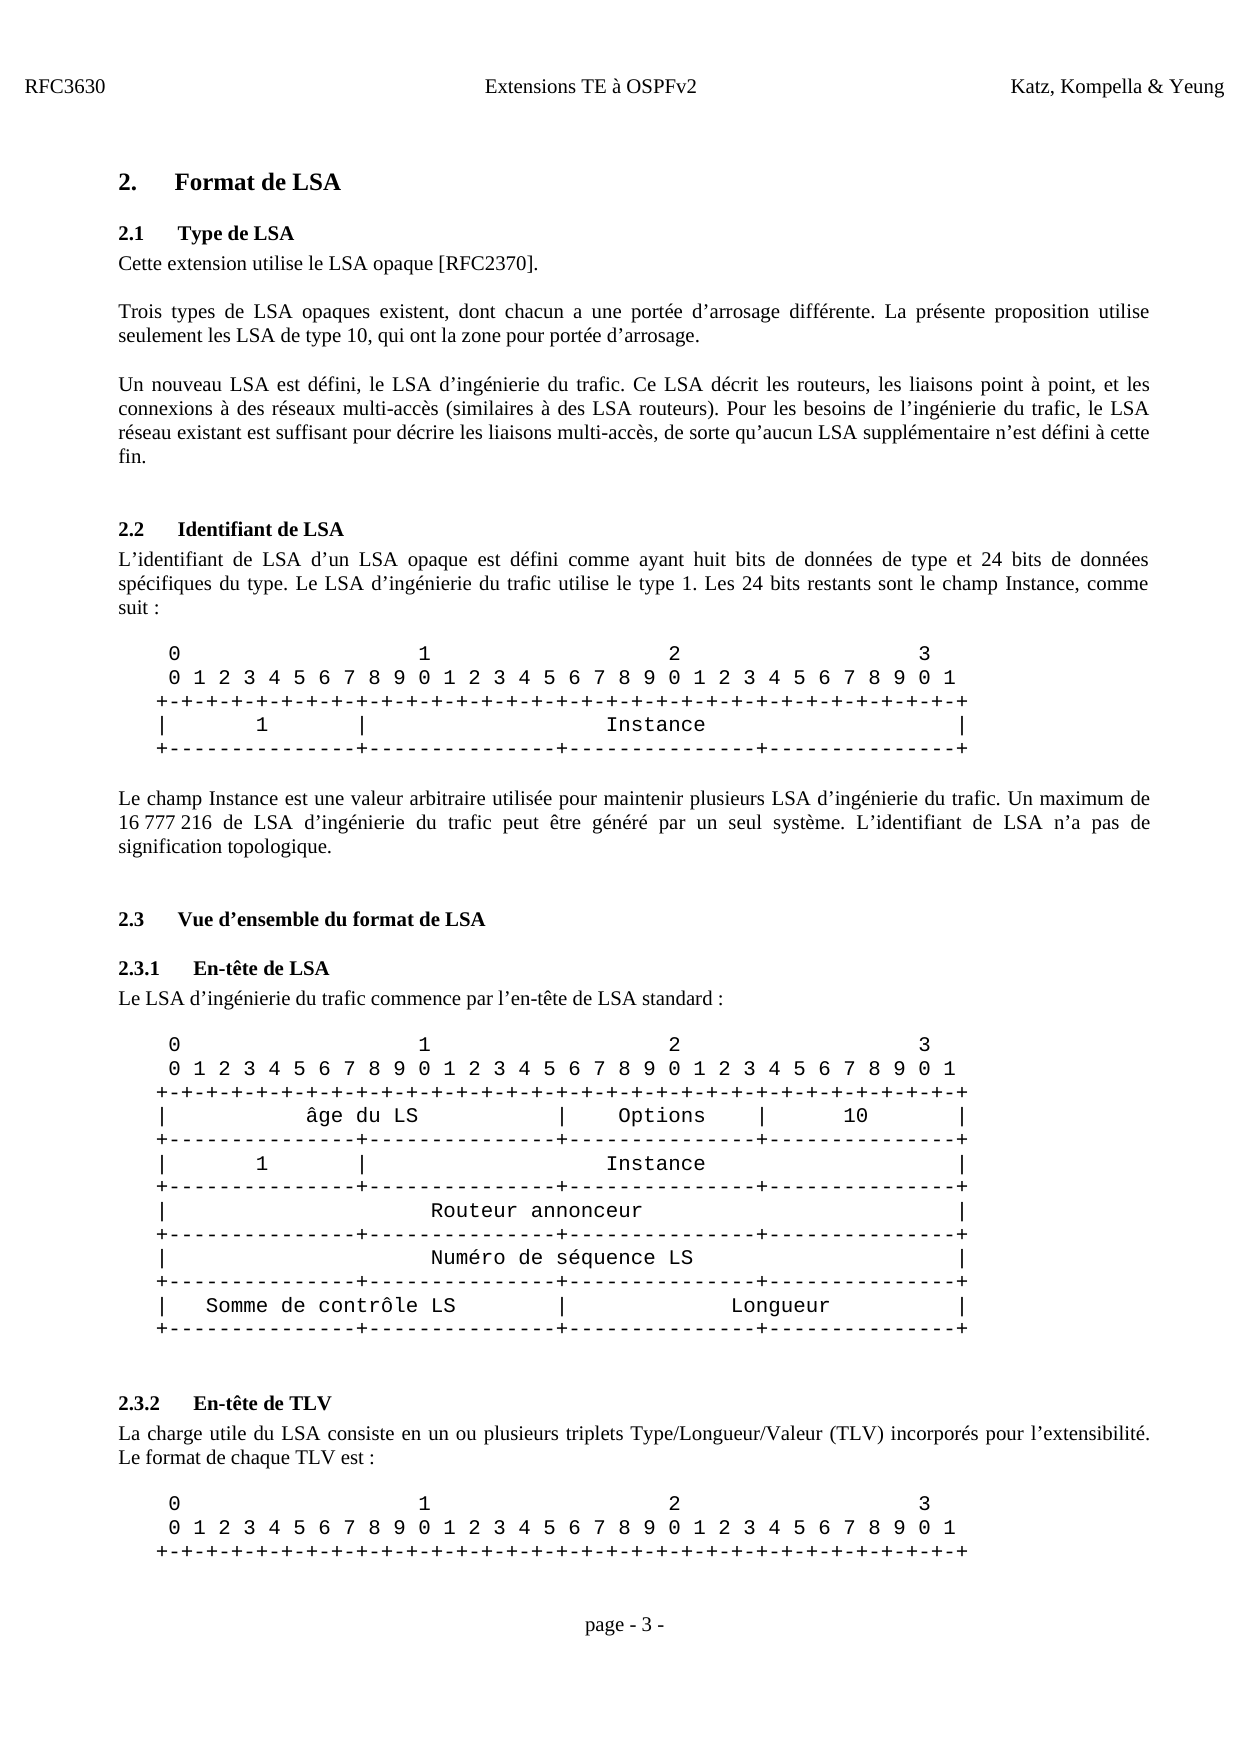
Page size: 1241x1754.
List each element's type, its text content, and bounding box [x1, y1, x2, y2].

text +-+-+-+-+-+-+-+-+-+-+-+-+-+-+-+-+-+-+-+-+-+-+-+-+-+-+-+-+-+-+-+-+ [118, 691, 1152, 714]
text Trois types de LSA opaques existent, dont chacun a une portée d’arrosage différente. La présente proposition utilise seulement les LSA de type 10, qui ont la zone pour portée d’arrosage. [118, 299, 1152, 347]
text L’identifiant de LSA d’un LSA opaque est défini comme ayant huit bits de données de type et 24 bits de données spécifiques du type. Le LSA d’ingénierie du trafic utilise le type 1. Les 24 bits restants sont le champ Instance, comme suit : [118, 547, 1152, 619]
text Le LSA d’ingénierie du trafic commence par l’en-tête de LSA standard : [118, 986, 1152, 1010]
text 0 1 2 3 [118, 1493, 1152, 1517]
text 0 1 2 3 4 5 6 7 8 9 0 1 2 3 4 5 6 7 8 9 0 1 2 3 4 5 6 7 8 9 0 1 [118, 667, 1152, 691]
text | Numéro de séquence LS | [118, 1247, 1152, 1271]
text 0 1 2 3 [118, 1034, 1152, 1058]
text | Routeur annonceur | [118, 1200, 1152, 1224]
text +-+-+-+-+-+-+-+-+-+-+-+-+-+-+-+-+-+-+-+-+-+-+-+-+-+-+-+-+-+-+-+-+ [118, 1541, 1152, 1564]
text +---------------+---------------+---------------+---------------+ [118, 1318, 1152, 1342]
text +---------------+---------------+---------------+---------------+ [118, 1129, 1152, 1153]
text Un nouveau LSA est défini, le LSA d’ingénierie du trafic. Ce LSA décrit les routeurs, les liaisons point à point, et les connexions à des réseaux multi-accès (similaires à des LSA routeurs). Pour les besoins de l’ingénierie du trafic, le LSA réseau existant est suffisant pour décrire les liaisons multi-accès, de sorte qu’aucun LSA supplémentaire n’est défini à cette fin. [118, 372, 1152, 468]
text | 1 | Instance | [118, 714, 1152, 738]
text Cette extension utilise le LSA opaque [RFC2370]. [118, 251, 1152, 275]
text 0 1 2 3 [118, 643, 1152, 667]
text +---------------+---------------+---------------+---------------+ [118, 1176, 1152, 1200]
text +---------------+---------------+---------------+---------------+ [118, 1271, 1152, 1294]
text +---------------+---------------+---------------+---------------+ [118, 738, 1152, 762]
subtitle 2.2 Identifiant de LSA [118, 517, 1152, 541]
text | Somme de contrôle LS | Longueur | [118, 1294, 1152, 1318]
text La charge utile du LSA consiste en un ou plusieurs triplets Type/Longueur/Valeur (TLV) incorporés pour l’extensibilité. Le format de chaque TLV est : [118, 1421, 1152, 1469]
text 0 1 2 3 4 5 6 7 8 9 0 1 2 3 4 5 6 7 8 9 0 1 2 3 4 5 6 7 8 9 0 1 [118, 1517, 1152, 1541]
text | âge du LS | Options | 10 | [118, 1105, 1152, 1129]
text Le champ Instance est une valeur arbitraire utilisée pour maintenir plusieurs LSA d’ingénierie du trafic. Un maximum de 16 777 216 de LSA d’ingénierie du trafic peut être généré par un seul système. L’identifiant de LSA n’a pas de signification topologique. [118, 786, 1152, 858]
text | 1 | Instance | [118, 1153, 1152, 1176]
text +---------------+---------------+---------------+---------------+ [118, 1224, 1152, 1247]
subtitle 2.1 Type de LSA [118, 221, 1152, 245]
subtitle 2.3.2 En-tête de TLV [118, 1391, 1152, 1415]
subtitle 2. Format de LSA [118, 167, 1152, 196]
text 0 1 2 3 4 5 6 7 8 9 0 1 2 3 4 5 6 7 8 9 0 1 2 3 4 5 6 7 8 9 0 1 [118, 1058, 1152, 1082]
subtitle 2.3.1 En-tête de LSA [118, 956, 1152, 980]
text +-+-+-+-+-+-+-+-+-+-+-+-+-+-+-+-+-+-+-+-+-+-+-+-+-+-+-+-+-+-+-+-+ [118, 1082, 1152, 1105]
subtitle 2.3 Vue d’ensemble du format de LSA [118, 907, 1152, 931]
